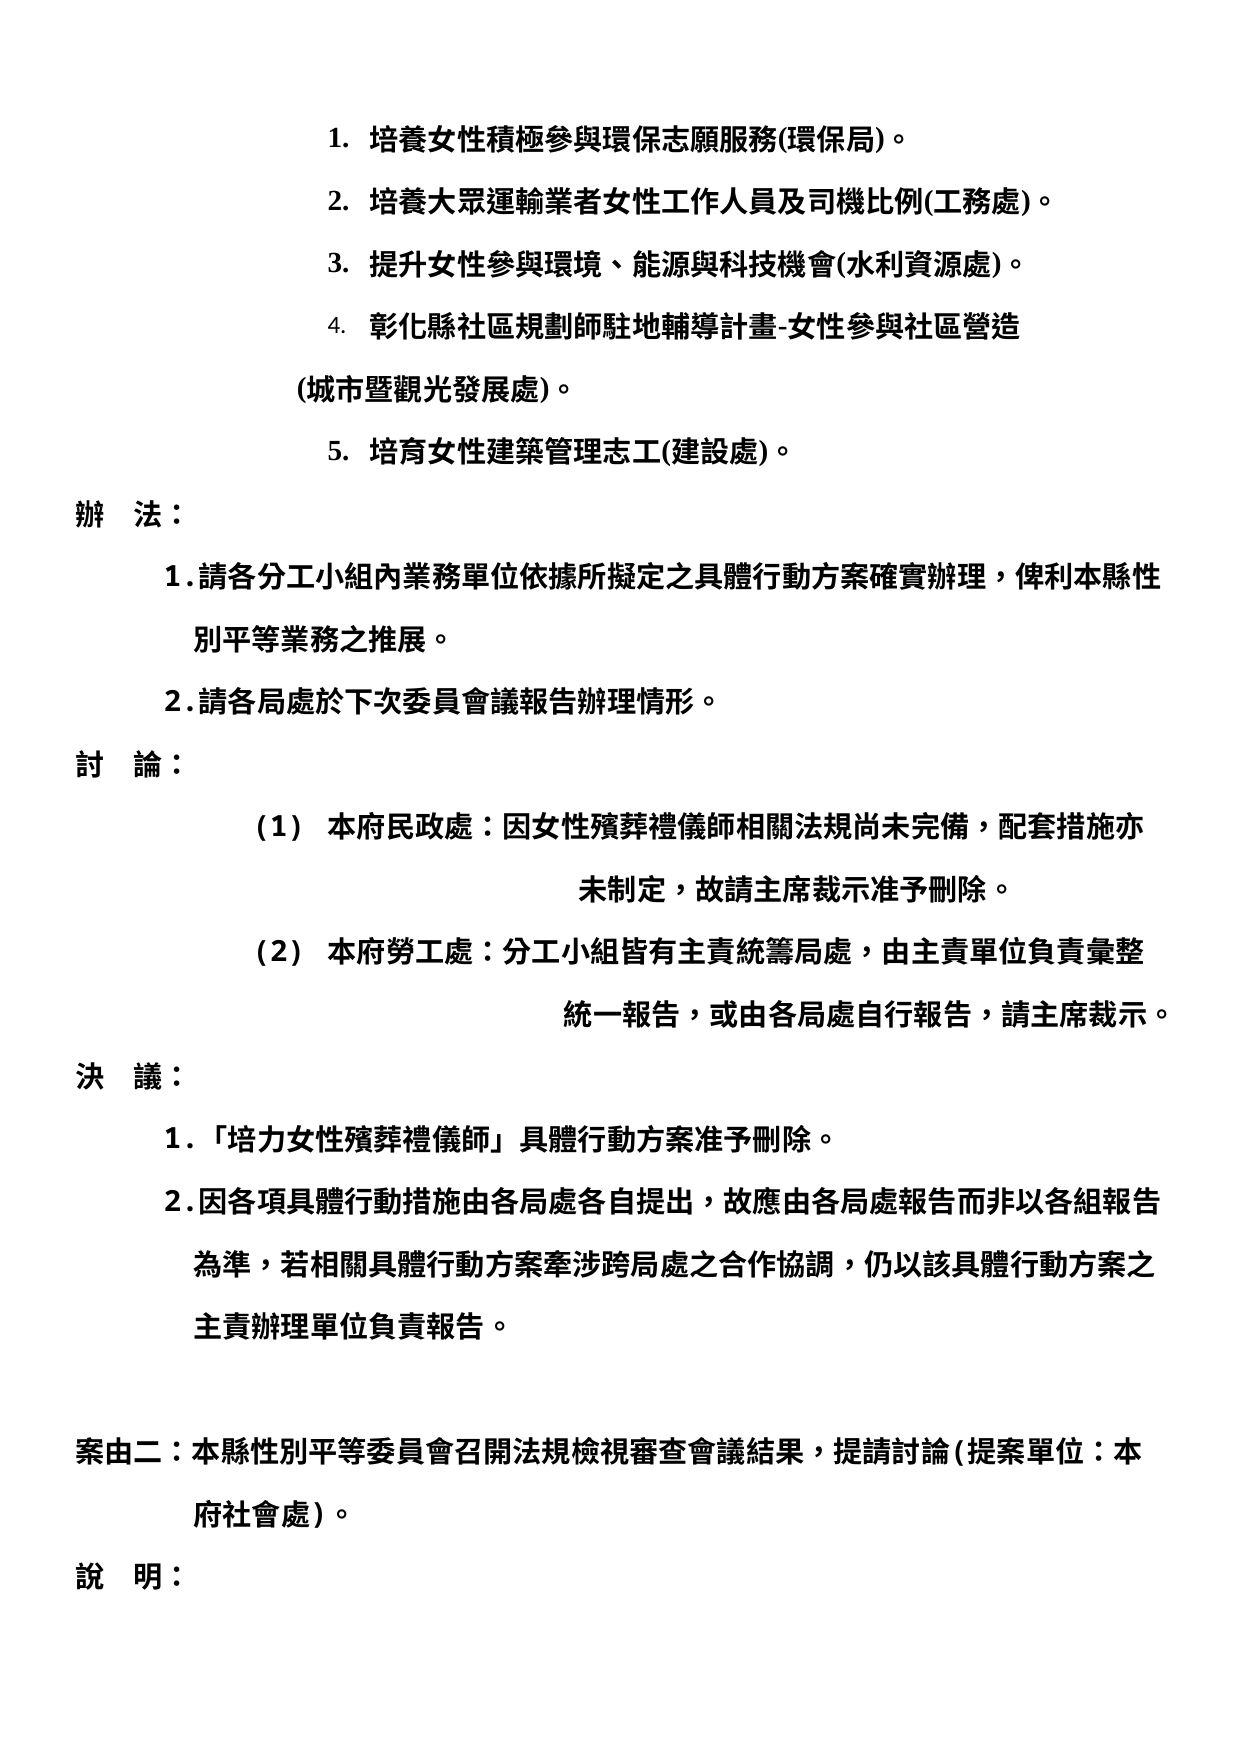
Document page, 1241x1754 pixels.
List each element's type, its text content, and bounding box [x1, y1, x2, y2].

text 2.請各局處於下次委員會議報告辦理情形。 [163, 658, 1165, 721]
list 培養女性積極參與環保志願服務(環保局)。 [327, 96, 1165, 158]
text 1.「培力女性殯葬禮儀師」具體行動方案准予刪除。 [163, 1096, 1165, 1158]
text 案由二：本縣性別平等委員會召開法規檢視審查會議結果，提請討論(提案單位：本府社會處)。 [75, 1408, 1165, 1533]
text 辦 法： [75, 471, 1165, 533]
list 培育女性建築管理志工(建設處)。 [327, 408, 1165, 471]
text 2.因各項具體行動措施由各局處各自提出，故應由各局處報告而非以各組報告為準，若相關具體行動方案牽涉跨局處之合作協調，仍以該具體行動方案之主責辦理單位負責報告。 [163, 1158, 1165, 1346]
text 1.請各分工小組內業務單位依據所擬定之具體行動方案確實辦理，俾利本縣性別平等業務之推展。 [163, 533, 1165, 658]
list 提升女性參與環境、能源與科技機會(水利資源處)。 [327, 221, 1165, 283]
text (城市暨觀光發展處)。 [297, 346, 1165, 408]
text 說 明： [75, 1533, 1165, 1596]
list 培養大眾運輸業者女性工作人員及司機比例(工務處)。 [327, 158, 1165, 221]
list 本府勞工處：分工小組皆有主責統籌局處，由主責單位負責彙整統一報告，或由各局處自行報告，請主席裁示。 [252, 908, 1165, 1033]
list 本府民政處：因女性殯葬禮儀師相關法規尚未完備，配套措施亦未制定，故請主席裁示准予刪除。 [252, 783, 1165, 908]
text 決 議： [75, 1033, 1165, 1096]
text 討 論： [75, 721, 1165, 783]
list 彰化縣社區規劃師駐地輔導計畫-女性參與社區營造 [327, 283, 1165, 346]
